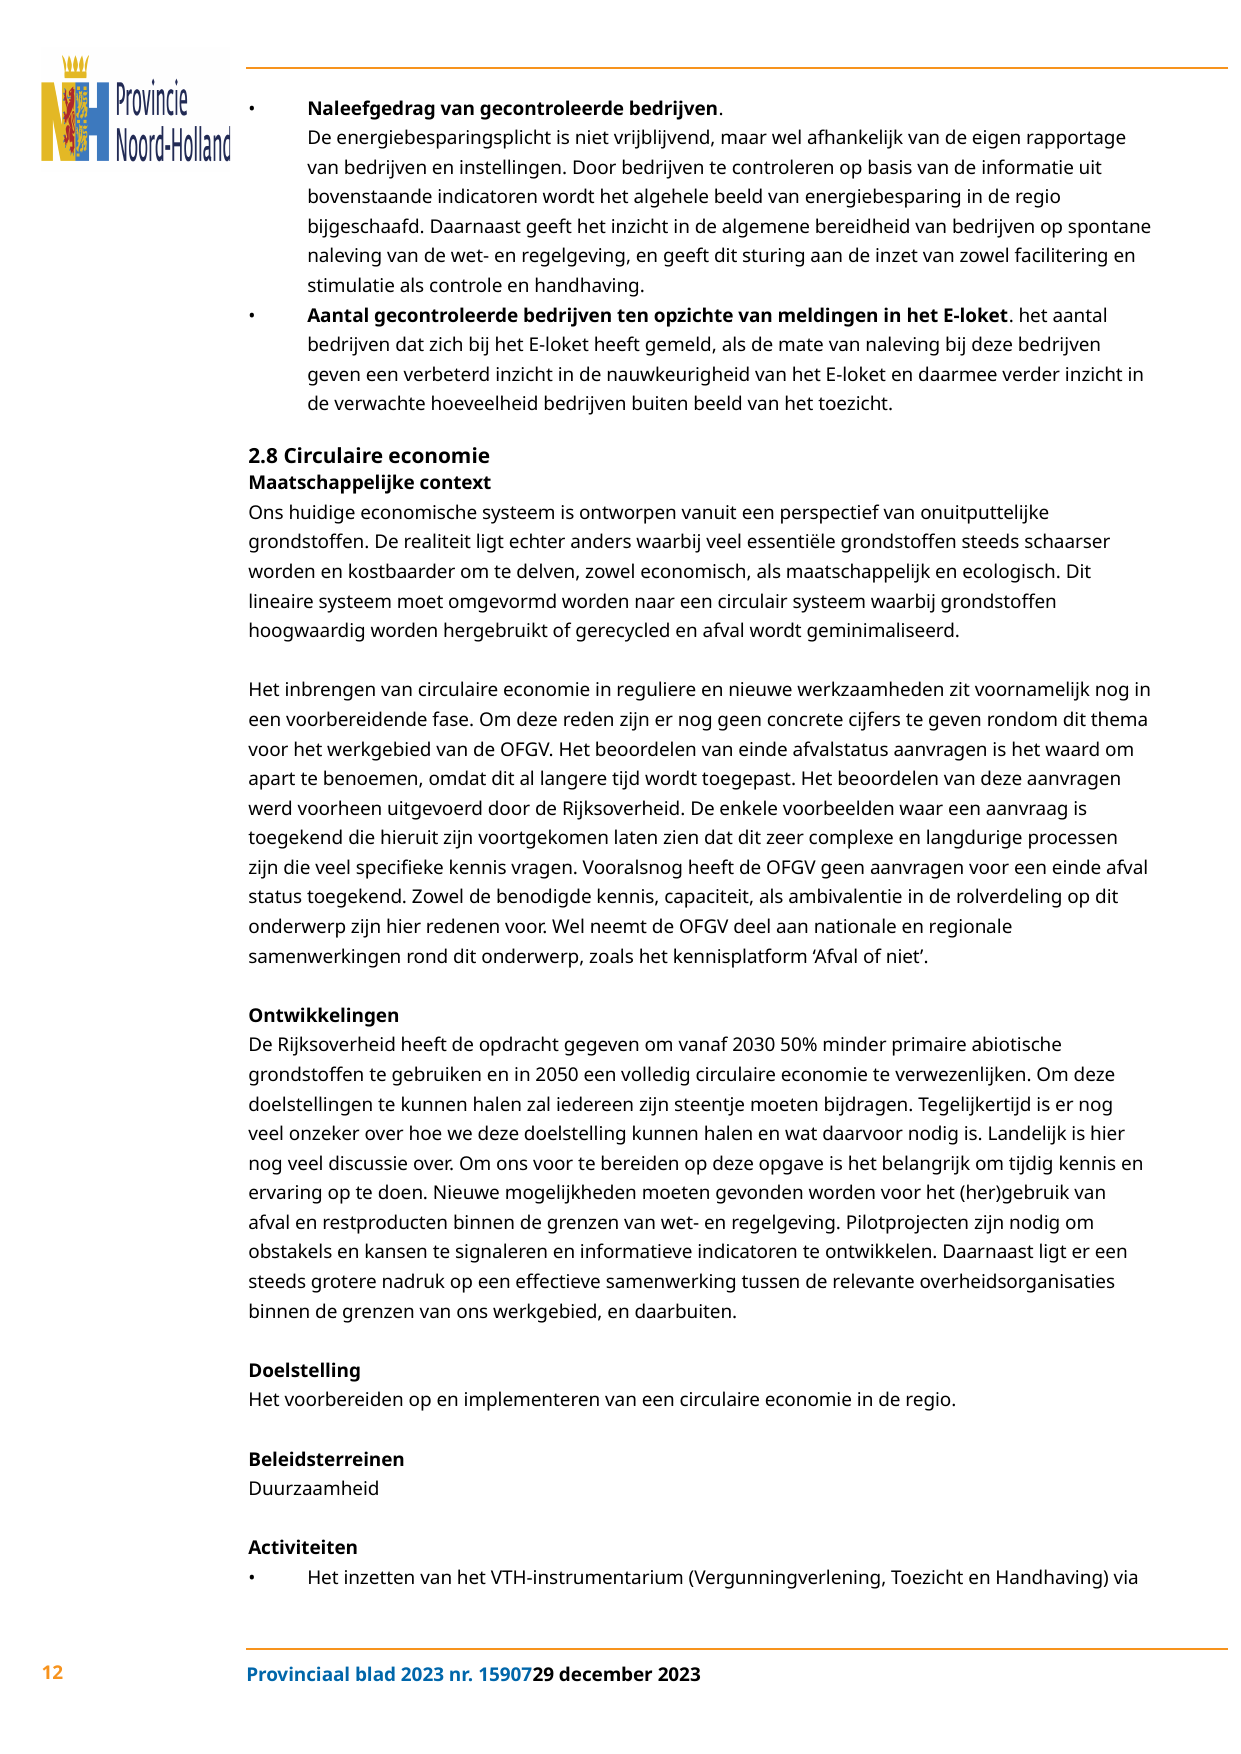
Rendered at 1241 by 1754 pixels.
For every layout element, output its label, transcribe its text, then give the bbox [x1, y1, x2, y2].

text Duurzaamheid [248, 1475, 1152, 1501]
text De Rijksoverheid heeft de opdracht gegeven om vanaf 2030 50% minder primaire abiotische grondstoffen te gebruiken en in 2050 een volledig circulaire economie te verwezenlijken. Om deze doelstellingen te kunnen halen zal iedereen zijn steentje moeten bijdragen. Tegelijkertijd is er nog veel onzeker over hoe we deze doelstelling kunnen halen en wat daarvoor nodig is. Landelijk is hier nog veel discussie over. Om ons voor te bereiden op deze opgave is het belangrijk om tijdig kennis en ervaring op te doen. Nieuwe mogelijkheden moeten gevonden worden voor het (her)gebruik van afval en restproducten binnen de grenzen van wet- en regelgeving. Pilotprojecten zijn nodig om obstakels en kansen te signaleren en informatieve indicatoren te ontwikkelen. Daarnaast ligt er een steeds grotere nadruk op een effectieve samenwerking tussen de relevante overheidsorganisaties binnen de grenzen van ons werkgebied, en daarbuiten. [248, 1032, 1152, 1323]
text Maatschappelijke context [248, 469, 1152, 495]
text 2.8 Circulaire economie [248, 441, 1152, 469]
list Naleefgedrag van gecontroleerde bedrijven. [248, 95, 1152, 121]
picture [41, 47, 231, 172]
text Het voorbereiden op en implementeren van een circulaire economie in de regio. [248, 1387, 1152, 1412]
text Het inbrengen van circulaire economie in reguliere en nieuwe werkzaamheden zit voornamelijk nog in een voorbereidende fase. Om deze reden zijn er nog geen concrete cijfers te geven rondom dit thema voor het werkgebied van de OFGV. Het beoordelen van einde afvalstatus aanvragen is het waard om apart te benoemen, omdat dit al langere tijd wordt toegepast. Het beoordelen van deze aanvragen werd voorheen uitgevoerd door de Rijksoverheid. De enkele voorbeelden waar een aanvraag is toegekend die hieruit zijn voortgekomen laten zien dat dit zeer complexe en langdurige processen zijn die veel specifieke kennis vragen. Vooralsnog heeft de OFGV geen aanvragen voor een einde afval status toegekend. Zowel de benodigde kennis, capaciteit, als ambivalentie in de rolverdeling op dit onderwerp zijn hier redenen voor. Wel neemt de OFGV deel aan nationale en regionale samenwerkingen rond dit onderwerp, zoals het kennisplatform ‘Afval of niet’. [248, 677, 1152, 968]
text Ontwikkelingen [248, 1002, 1152, 1028]
list De energiebesparingsplicht is niet vrijblijvend, maar wel afhankelijk van de eigen rapportage van bedrijven en instellingen. Door bedrijven te controleren op basis van de informatie uit bovenstaande indicatoren wordt het algehele beeld van energiebesparing in de regio bijgeschaafd. Daarnaast geeft het inzicht in de algemene bereidheid van bedrijven op spontane naleving van de wet- en regelgeving, en geeft dit sturing aan de inzet van zowel facilitering en stimulatie als controle en handhaving. [248, 124, 1152, 298]
text Doelstelling [248, 1357, 1152, 1383]
text Ons huidige economische systeem is ontworpen vanuit een perspectief van onuitputtelijke grondstoffen. De realiteit ligt echter anders waarbij veel essentiële grondstoffen steeds schaarser worden en kostbaarder om te delven, zowel economisch, als maatschappelijk en ecologisch. Dit lineaire systeem moet omgevormd worden naar een circulair systeem waarbij grondstoffen hoogwaardig worden hergebruikt of gerecycled en afval wordt geminimaliseerd. [248, 499, 1152, 643]
text Activiteiten [248, 1534, 1152, 1560]
text Beleidsterreinen [248, 1446, 1152, 1471]
list Het inzetten van het VTH-instrumentarium (Vergunningverlening, Toezicht en Handhaving) via [248, 1564, 1152, 1590]
list Aantal gecontroleerde bedrijven ten opzichte van meldingen in het E-loket. het aantal bedrijven dat zich bij het E-loket heeft gemeld, als de mate van naleving bij deze bedrijven geven een verbeterd inzicht in de nauwkeurigheid van het E-loket en daarmee verder inzicht in de verwachte hoeveelheid bedrijven buiten beeld van het toezicht. [248, 302, 1152, 416]
